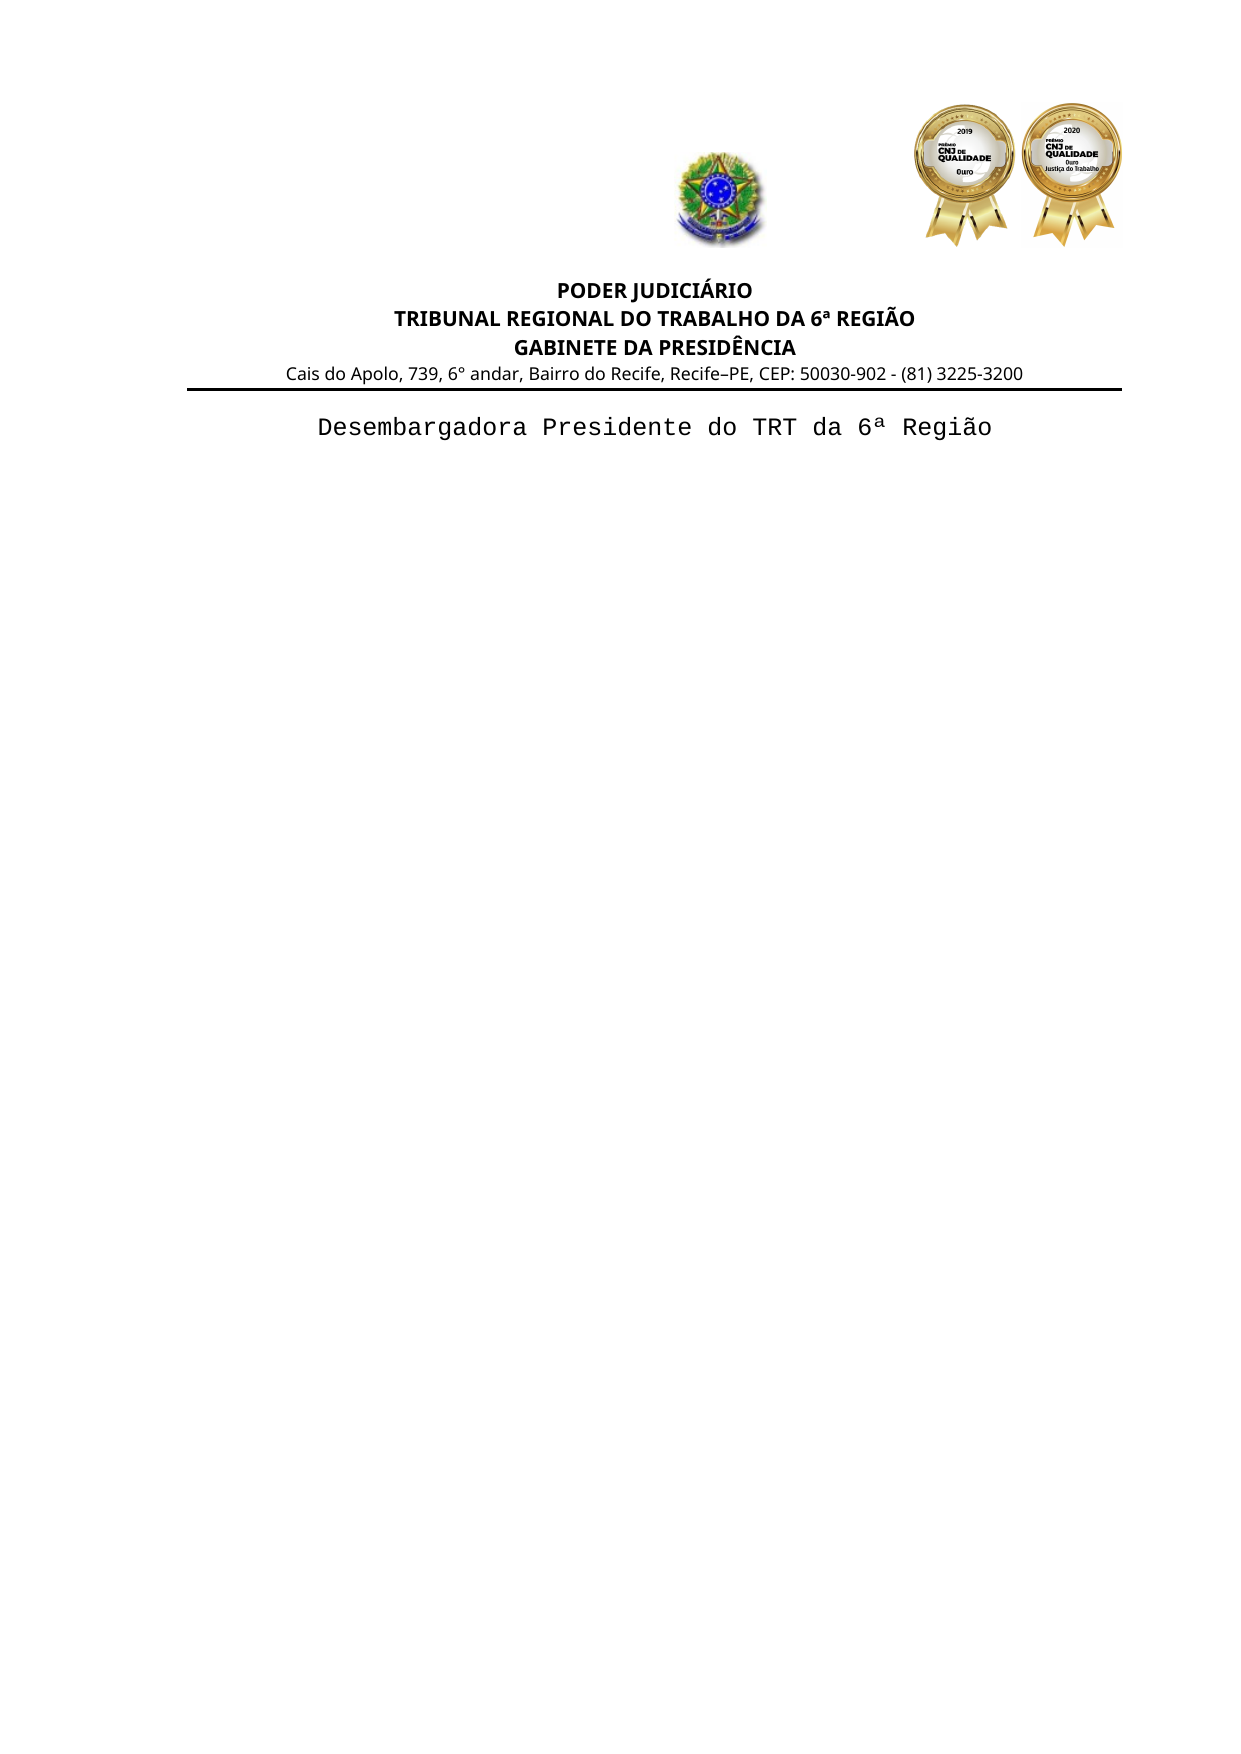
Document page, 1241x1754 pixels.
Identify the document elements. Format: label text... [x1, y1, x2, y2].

picture [674, 152, 767, 248]
picture [913, 103, 1016, 248]
picture [1021, 102, 1123, 248]
text Desembargadora Presidente do TRT da 6ª Região [187, 415, 1122, 443]
